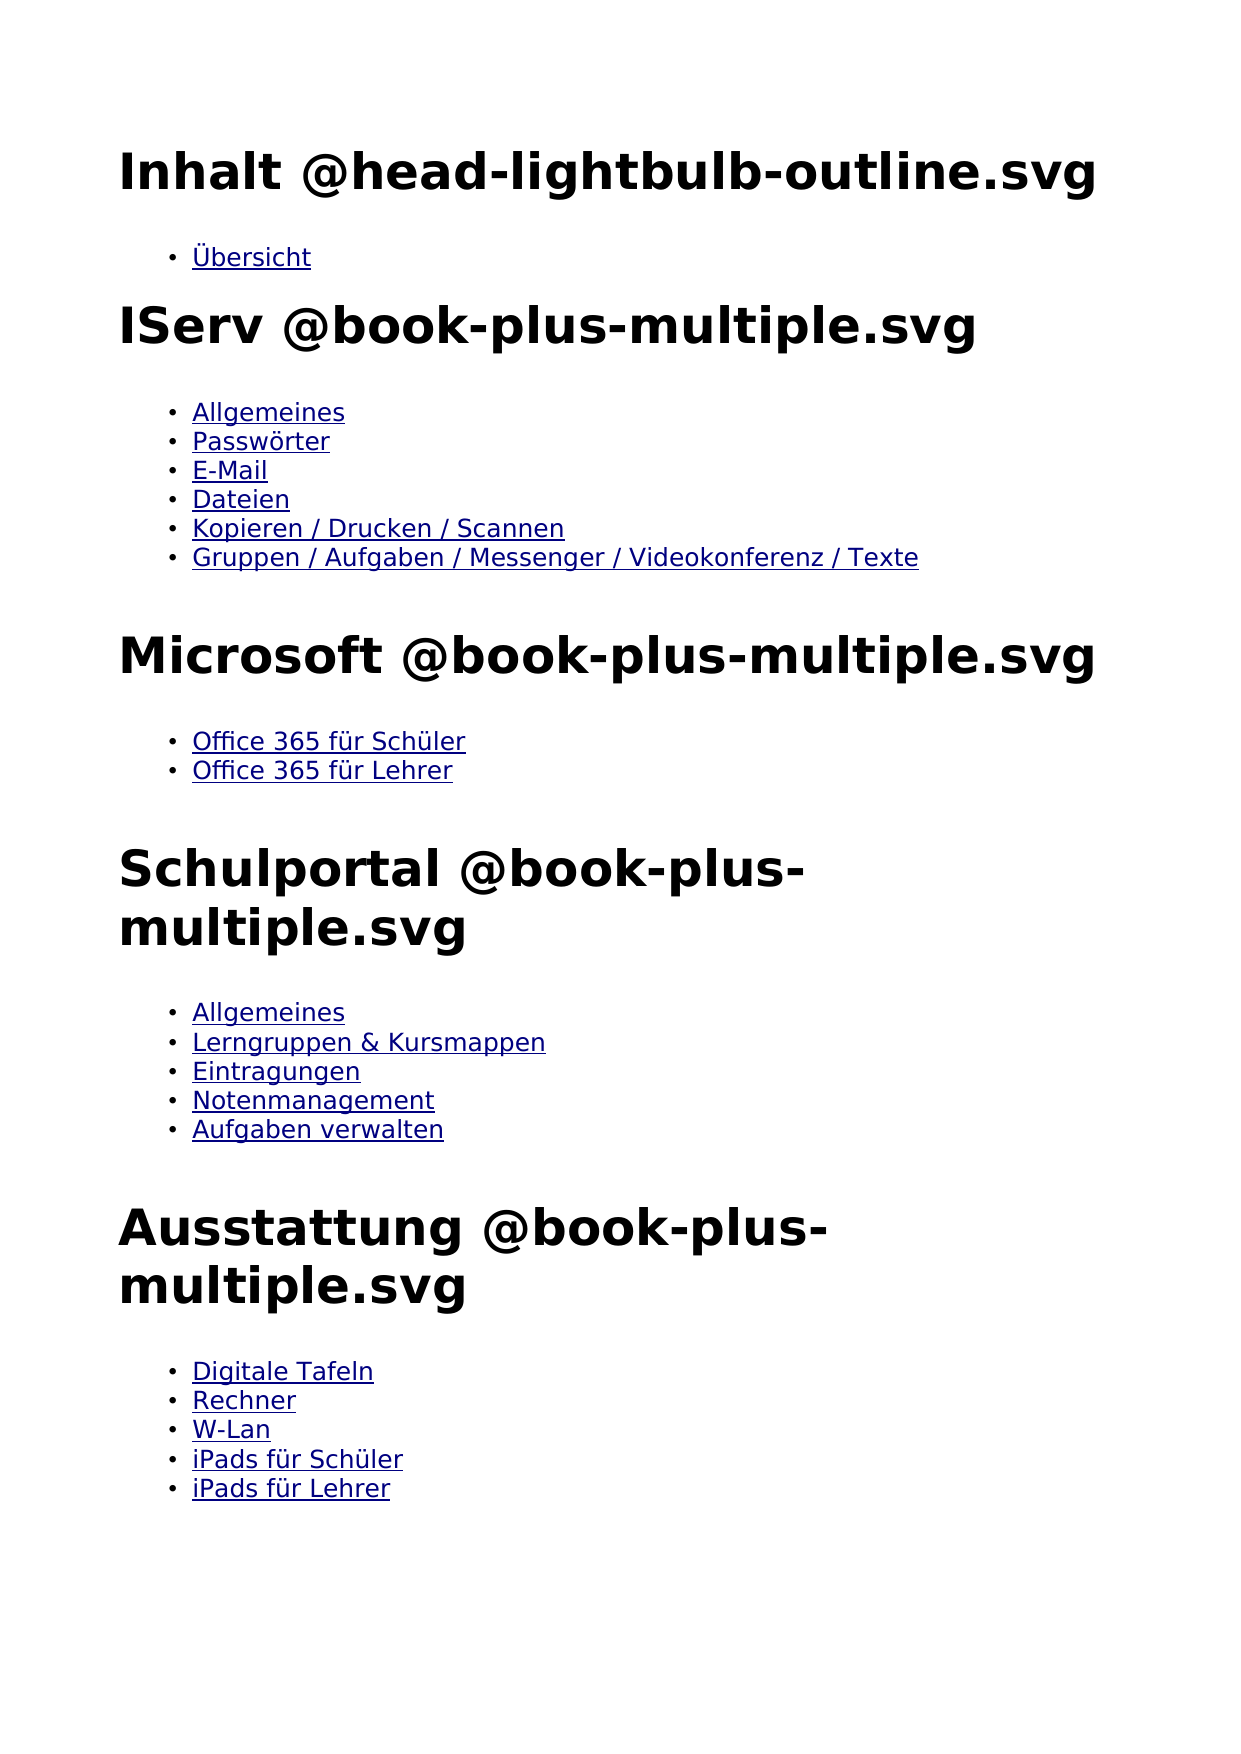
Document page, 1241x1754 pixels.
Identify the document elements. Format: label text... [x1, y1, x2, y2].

list E-Mail [177, 456, 1122, 485]
list Office 365 für Lehrer [177, 757, 1122, 786]
list Passwörter [177, 427, 1122, 456]
list Gruppen / Aufgaben / Messenger / Videokonferenz / Texte [177, 543, 1122, 573]
subtitle Inhalt @head-lightbulb-outline.svg [118, 143, 1122, 201]
list iPads für Schüler [177, 1445, 1122, 1474]
list Rechner [177, 1387, 1122, 1416]
subtitle IServ @book-plus-multiple.svg [118, 297, 1122, 356]
list W-Lan [177, 1416, 1122, 1445]
list Office 365 für Schüler [177, 727, 1122, 757]
list Dateien [177, 485, 1122, 514]
list Allgemeines [177, 999, 1122, 1028]
list Eintragungen [177, 1057, 1122, 1086]
list Kopieren / Drucken / Scannen [177, 514, 1122, 543]
subtitle Microsoft @book-plus-multiple.svg [118, 627, 1122, 685]
subtitle Ausstattung @book-plus-multiple.svg [118, 1199, 1122, 1315]
list Übersicht [177, 243, 1122, 272]
list Digitale Tafeln [177, 1357, 1122, 1387]
list Lerngruppen & Kursmappen [177, 1028, 1122, 1057]
subtitle Schulportal @book-plus-multiple.svg [118, 840, 1122, 957]
list iPads für Lehrer [177, 1474, 1122, 1503]
list Notenmanagement [177, 1086, 1122, 1115]
list Aufgaben verwalten [177, 1115, 1122, 1144]
list Allgemeines [177, 398, 1122, 427]
